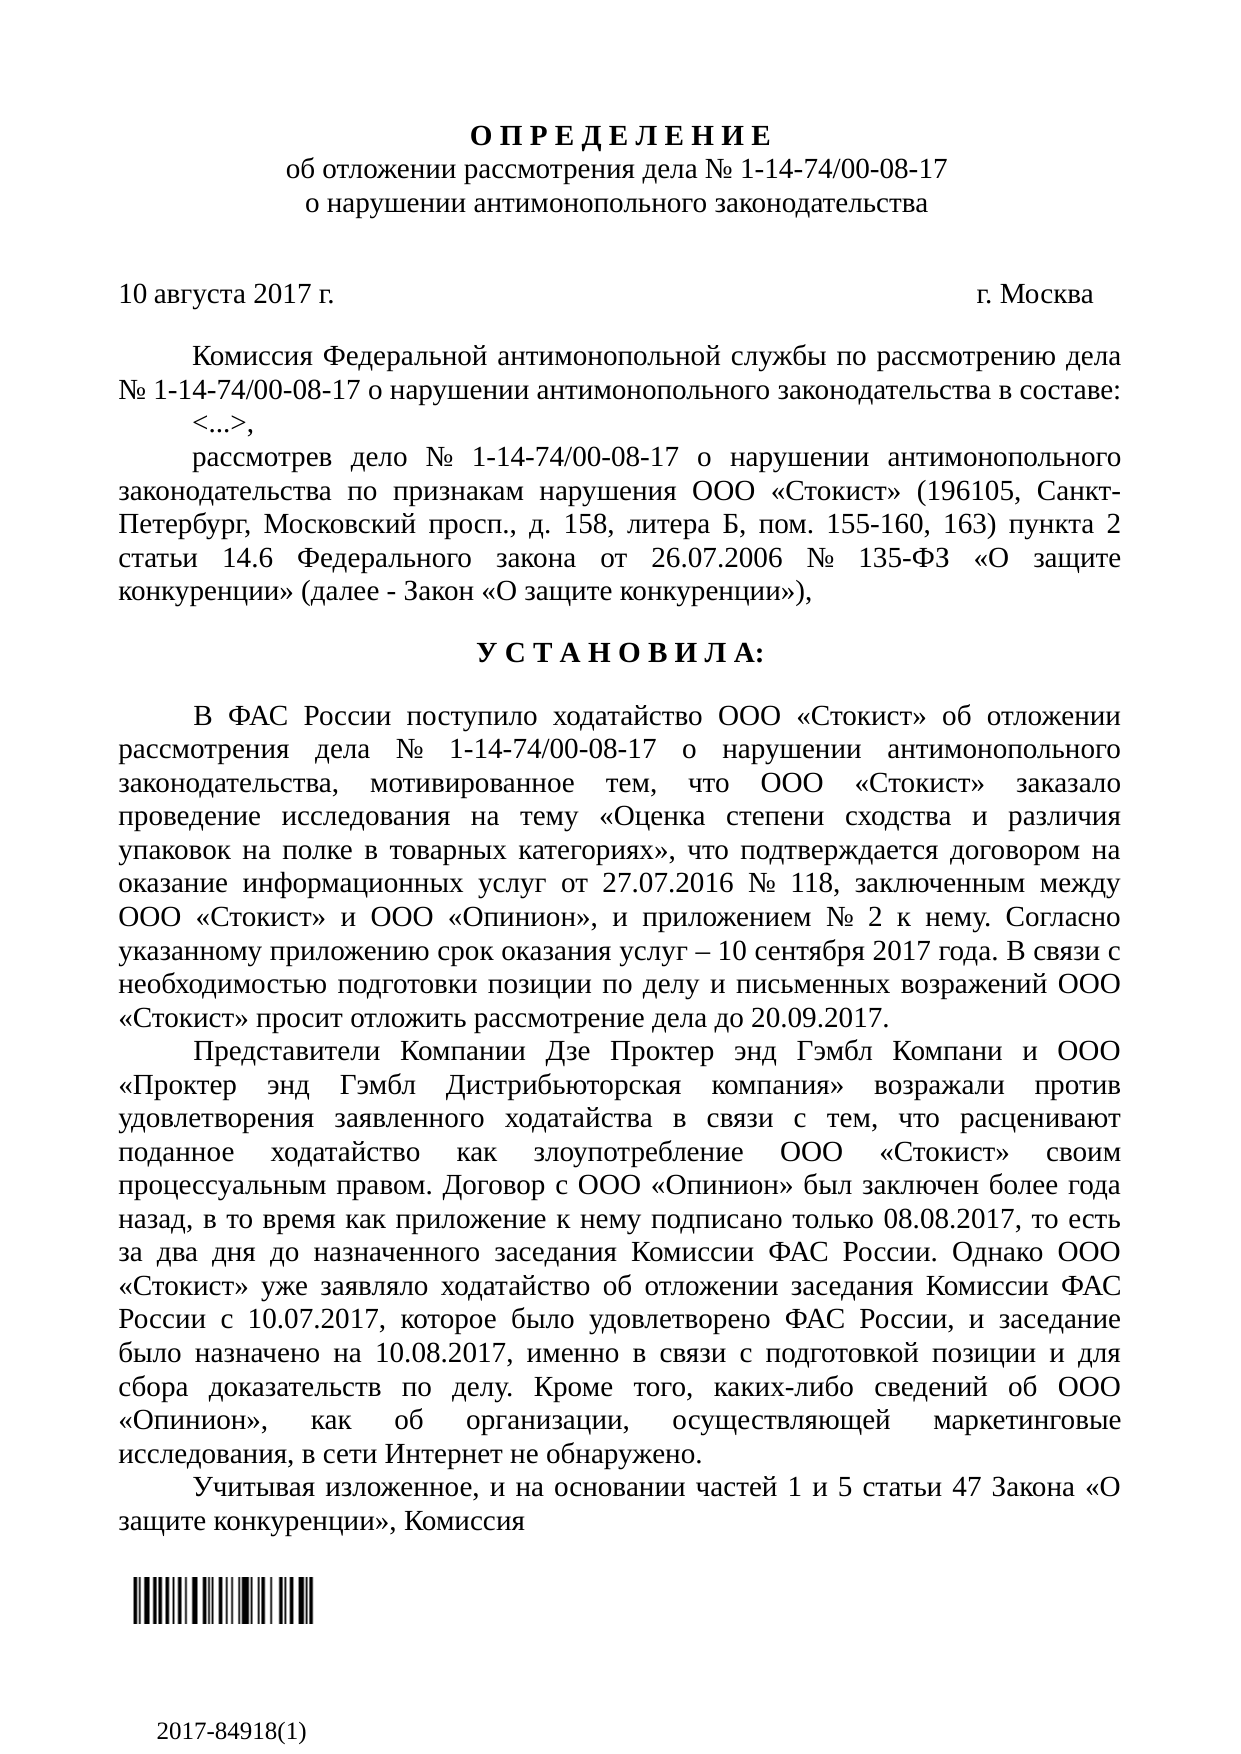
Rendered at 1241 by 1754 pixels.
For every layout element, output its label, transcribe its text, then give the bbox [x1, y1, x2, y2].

text У С Т А Н О В И Л А: [118, 636, 1122, 669]
text Представители Компании Дзе Проктер энд Гэмбл Компани и ООО «Проктер энд Гэмбл Дистрибьюторская компания» возражали против удовлетворения заявленного ходатайства в связи с тем, что расценивают поданное ходатайство как злоупотребление ООО «Стокист» своим процессуальным правом. Договор с ООО «Опинион» был заключен более года назад, в то время как приложение к нему подписано только 08.08.2017, то есть за два дня до назначенного заседания Комиссии ФАС России. Однако ООО «Стокист» уже заявляло ходатайство об отложении заседания Комиссии ФАС России с 10.07.2017, которое было удовлетворено ФАС России, и заседание было назначено на 10.08.2017, именно в связи с подготовкой позиции и для сбора доказательств по делу. Кроме того, каких-либо сведений об ООО «Опинион», как об организации, осуществляющей маркетинговые исследования, в сети Интернет не обнаружено. [118, 1033, 1122, 1469]
text Комиссия Федеральной антимонопольной службы по рассмотрению дела № 1-14-74/00-08-17 о нарушении антимонопольного законодательства в составе: [118, 338, 1122, 406]
text О П Р Е Д Е Л Е Н И Е [118, 118, 1122, 152]
text <...>, [118, 406, 1122, 439]
text рассмотрев дело № 1-14-74/00-08-17 о нарушении антимонопольного законодательства по признакам нарушения ООО «Стокист» (196105, Санкт-Петербург, Московский просп., д. 158, литера Б, пом. 155-160, 163) пункта 2 статьи 14.6 Федерального закона от 26.07.2006 № 135-ФЗ «О защите конкуренции» (далее - Закон «О защите конкуренции»), [118, 439, 1122, 607]
text Учитывая изложенное, и на основании частей 1 и 5 статьи 47 Закона «О защите конкуренции», Комиссия [118, 1469, 1122, 1536]
text об отложении рассмотрения дела № 1-14-74/00-08-17 [118, 152, 1122, 185]
picture [118, 1577, 331, 1624]
text В ФАС России поступило ходатайство ООО «Стокист» об отложении рассмотрения дела № 1-14-74/00-08-17 о нарушении антимонопольного законодательства, мотивированное тем, что ООО «Стокист» заказало проведение исследования на тему «Оценка степени сходства и различия упаковок на полке в товарных категориях», что подтверждается договором на оказание информационных услуг от 27.07.2016 № 118, заключенным между ООО «Стокист» и ООО «Опинион», и приложением № 2 к нему. Согласно указанному приложению срок оказания услуг – 10 сентября 2017 года. В связи с необходимостью подготовки позиции по делу и письменных возражений ООО «Стокист» просит отложить рассмотрение дела до 20.09.2017. [118, 698, 1122, 1033]
text 10 августа 2017 г. г. Москва [118, 276, 1122, 310]
text о нарушении антимонопольного законодательства [118, 185, 1122, 219]
